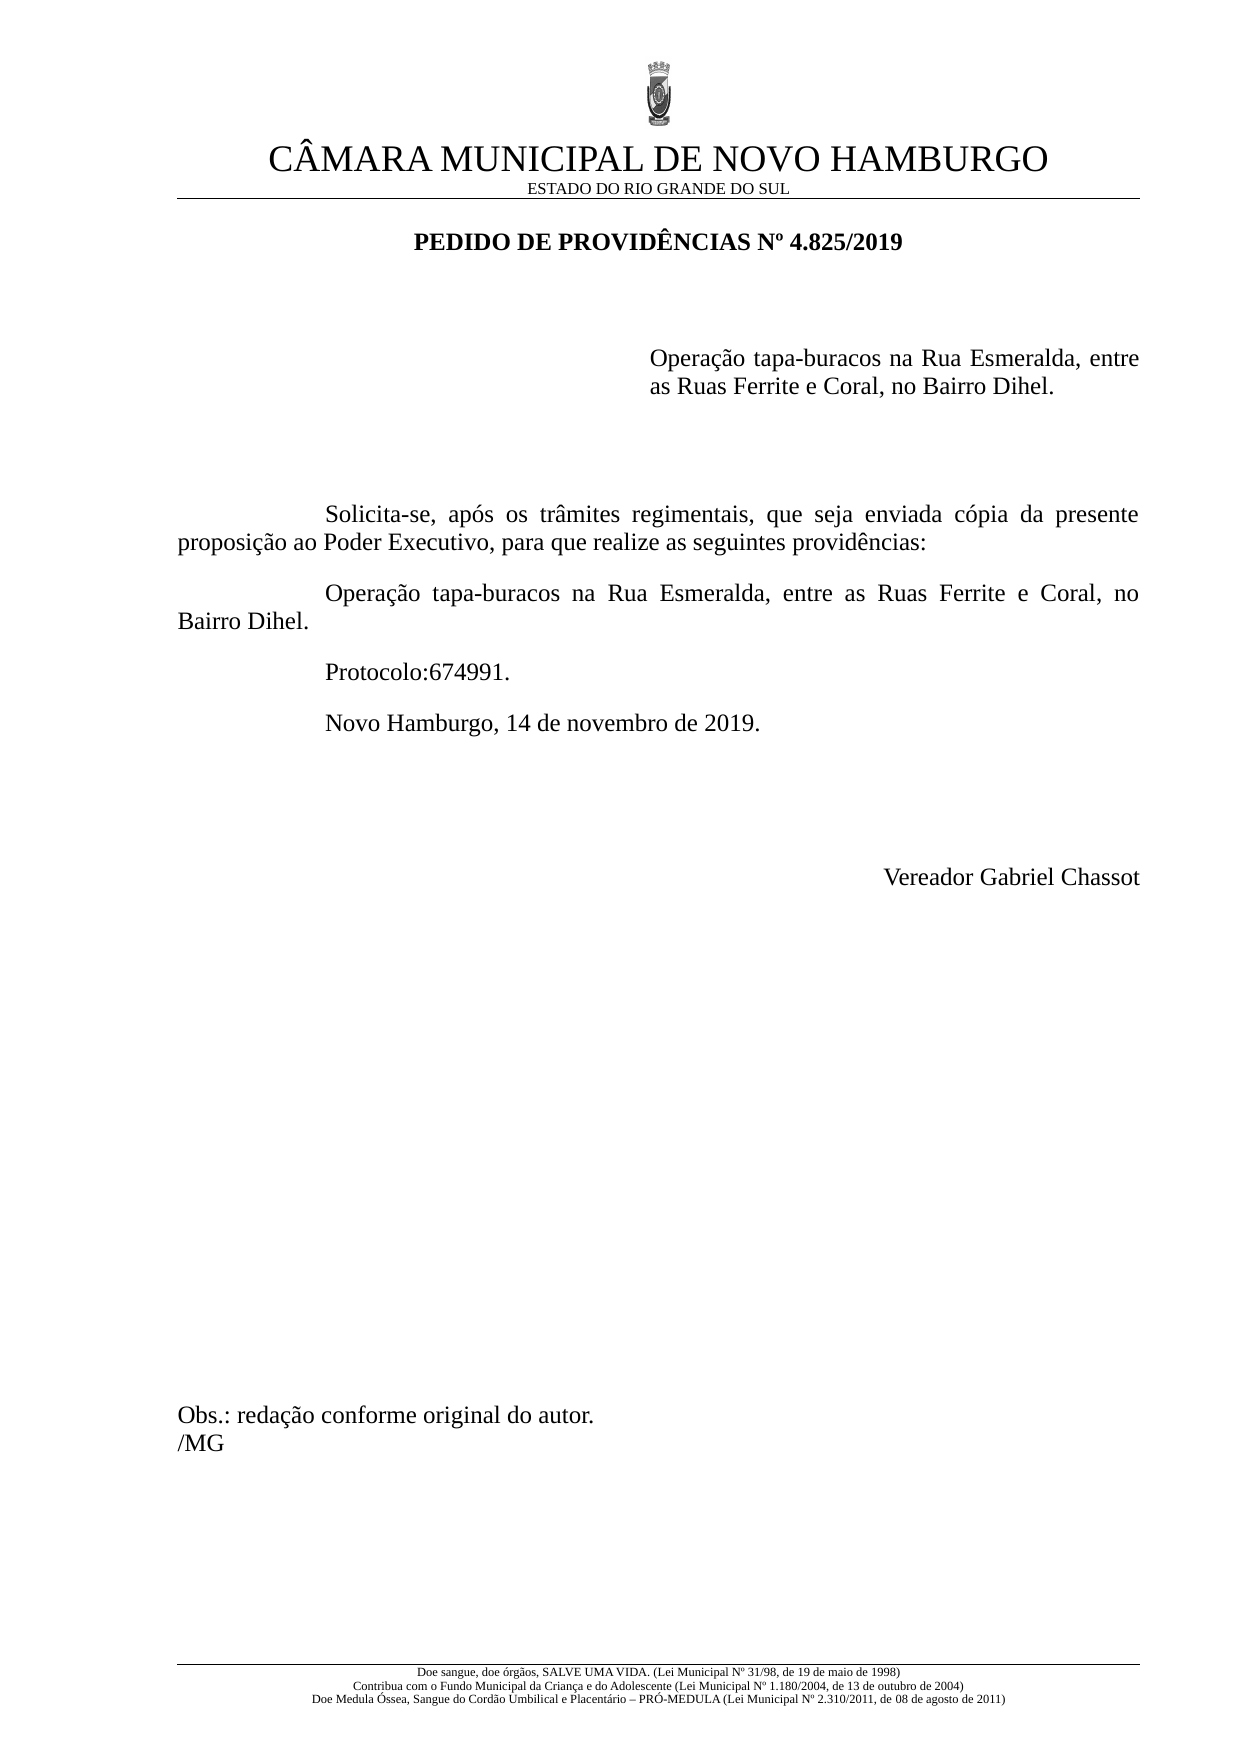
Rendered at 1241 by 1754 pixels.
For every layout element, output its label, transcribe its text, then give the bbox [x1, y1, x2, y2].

text Protocolo:674991. [177, 658, 1140, 686]
text Vereador Gabriel Chassot [177, 863, 1140, 891]
text PEDIDO DE PROVIDÊNCIAS Nº 4.825/2019 [177, 228, 1140, 256]
text Operação tapa-buracos na Rua Esmeralda, entre as Ruas Ferrite e Coral, no Bairro Dihel. [177, 579, 1140, 635]
text Obs.: redação conforme original do autor. [177, 1401, 1140, 1429]
text Novo Hamburgo, 14 de novembro de 2019. [177, 709, 1140, 737]
text /MG [177, 1429, 1140, 1457]
text Solicita-se, após os trâmites regimentais, que seja enviada cópia da presente proposição ao Poder Executivo, para que realize as seguintes providências: [177, 500, 1140, 556]
text Operação tapa-buracos na Rua Esmeralda, entre as Ruas Ferrite e Coral, no Bairro Dihel. [649, 344, 1140, 400]
